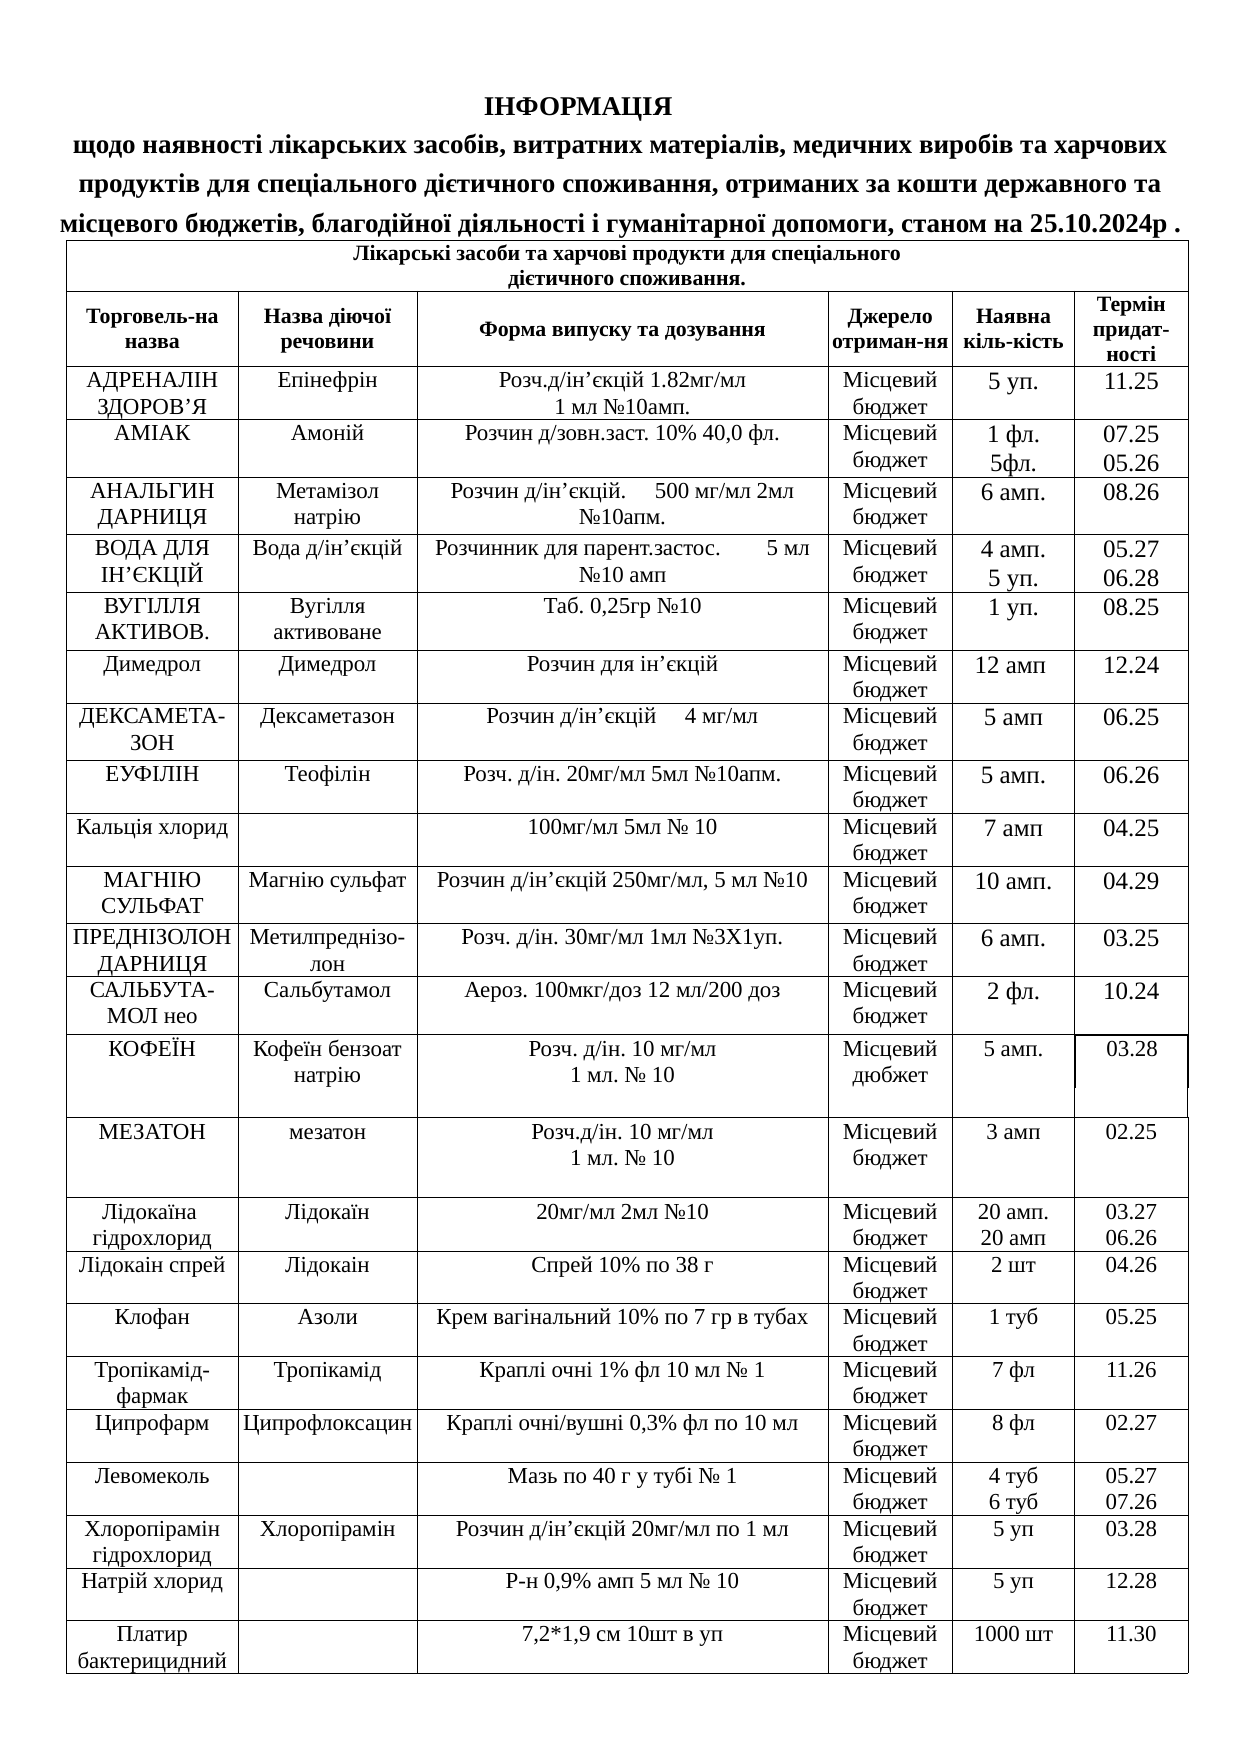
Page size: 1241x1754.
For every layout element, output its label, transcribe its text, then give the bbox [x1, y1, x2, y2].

table_cell Форма випуску та дозування [418, 292, 828, 366]
table_cell Кофеїн бензоат натрію [239, 1035, 417, 1117]
table_cell 7,2*1,9 см 10шт в уп [418, 1621, 828, 1673]
table_cell 03.27 06.26 [1075, 1198, 1188, 1251]
table_cell Місцевий бюджет [829, 704, 952, 760]
table_cell 2 шт [953, 1252, 1074, 1303]
table_cell Місцевий бюджет [829, 367, 952, 419]
table_cell Місцевий бюджет [829, 1118, 952, 1197]
table_cell Р-н 0,9% амп 5 мл № 10 [418, 1569, 828, 1620]
table_cell Місцевий бюджет [829, 651, 952, 702]
table_cell Назва діючої речовини [239, 292, 417, 366]
table_cell Місцевий бюджет [829, 478, 952, 534]
table_cell Натрій хлорид [67, 1569, 238, 1620]
table_cell Краплі очні/вушні 0,3% фл по 10 мл [418, 1410, 828, 1462]
table_cell 5 уп [953, 1569, 1074, 1620]
table_cell 11.26 [1075, 1357, 1188, 1409]
table_cell МЕЗАТОН [67, 1118, 238, 1197]
table_cell Місцевий бюджет [829, 1410, 952, 1462]
table_cell 100мг/мл 5мл № 10 [418, 814, 828, 866]
table_cell 20мг/мл 2мл №10 [418, 1198, 828, 1251]
table_cell Мазь по 40 г у тубі № 1 [418, 1463, 828, 1514]
table_cell 1 фл. 5фл. [953, 420, 1074, 477]
table_cell Димедрол [239, 651, 417, 702]
table_cell 08.26 [1075, 478, 1188, 534]
table_cell САЛЬБУТА-МОЛ нео [67, 977, 238, 1034]
table_cell Місцевий бюджет [829, 593, 952, 649]
table_cell 05.25 [1075, 1304, 1188, 1356]
table_cell Клофан [67, 1304, 238, 1356]
table_cell Ципрофлоксацин [239, 1410, 417, 1462]
table_cell 5 амп. [953, 1035, 1074, 1117]
table_cell 5 уп [953, 1516, 1074, 1567]
table_cell 11.25 [1075, 367, 1188, 419]
table_cell Амоній [239, 420, 417, 477]
table_cell Розч. д/ін. 30мг/мл 1мл №3Х1уп. [418, 924, 828, 976]
table_cell Місцевий бюджет [829, 1463, 952, 1514]
table_cell Місцевий бюджет [829, 814, 952, 866]
table_cell Кальція хлорид [67, 814, 238, 866]
table_cell мезатон [239, 1118, 417, 1197]
table_cell Тропікамід-фармак [67, 1357, 238, 1409]
table_cell ВУГІЛЛЯ АКТИВОВ. [67, 593, 238, 649]
table_cell 07.25 05.26 [1075, 420, 1188, 477]
table_cell 8 фл [953, 1410, 1074, 1462]
table_cell 10.24 [1075, 977, 1188, 1034]
table_cell [239, 1569, 417, 1620]
table_cell Хлоропірамін [239, 1516, 417, 1567]
table_cell Метамізол натрію [239, 478, 417, 534]
table_cell ВОДА ДЛЯ ІН’ЄКЦІЙ [67, 535, 238, 592]
table_cell Розч.д/ін’єкцій 1.82мг/мл 1 мл №10амп. [418, 367, 828, 419]
table_cell Розчин д/ін’єкцій 20мг/мл по 1 мл [418, 1516, 828, 1567]
table_cell Розчинник для парент.застос. 5 мл №10 амп [418, 535, 828, 592]
table_cell 11.30 [1075, 1621, 1188, 1673]
table_cell Аероз. 100мкг/доз 12 мл/200 доз [418, 977, 828, 1034]
table_cell 5 амп. [953, 761, 1074, 813]
table_cell Місцевий бюджет [829, 1516, 952, 1567]
table_cell 1 уп. [953, 593, 1074, 649]
table_cell Місцевий бюджет [829, 761, 952, 813]
table_cell Місцевий бюджет [829, 1569, 952, 1620]
table_cell Димедрол [67, 651, 238, 702]
table_cell 1000 шт [953, 1621, 1074, 1673]
table_cell 12.24 [1075, 651, 1188, 702]
table_cell 6 амп. [953, 924, 1074, 976]
text щодо наявності лікарських засобів, витратних матеріалів, медичних виробів та харчових продуктів для спеціального дієтичного споживання, отриманих за кошти державного та місцевого бюджетів, благодійної діяльності і гуманітарної допомоги, станом на 25.10.2024р . [59, 121, 1181, 240]
table_cell Торговель-на назва [67, 292, 238, 366]
table_cell Місцевий бюджет [829, 924, 952, 976]
table_cell Дексаметазон [239, 704, 417, 760]
table_cell Місцевий бюджет [829, 535, 952, 592]
table_cell Розчин д/ін’єкцій 250мг/мл, 5 мл №10 [418, 867, 828, 923]
table_cell Лідокаін спрей [67, 1252, 238, 1303]
table_cell Джерело отриман-ня [829, 292, 952, 366]
table_cell 5 уп. [953, 367, 1074, 419]
table_cell Азоли [239, 1304, 417, 1356]
table_cell 02.25 [1075, 1118, 1188, 1197]
table_cell Місцевий бюджет [829, 867, 952, 923]
table_cell Магнію сульфат [239, 867, 417, 923]
table_cell Крем вагінальний 10% по 7 гр в тубах [418, 1304, 828, 1356]
table_cell [239, 1463, 417, 1514]
table_cell Розчин для ін’єкцій [418, 651, 828, 702]
table_cell 04.26 [1075, 1252, 1188, 1303]
table_cell 3 амп [953, 1118, 1074, 1197]
table_cell ДЕКСАМЕТА-ЗОН [67, 704, 238, 760]
table_cell 2 фл. [953, 977, 1074, 1034]
table_cell 5 амп [953, 704, 1074, 760]
table_cell Краплі очні 1% фл 10 мл № 1 [418, 1357, 828, 1409]
table_header 03.28 [1076, 1036, 1187, 1088]
table_cell [1075, 1088, 1187, 1117]
table_cell 7 амп [953, 814, 1074, 866]
table_cell Тропікамід [239, 1357, 417, 1409]
text ІНФОРМАЦІЯ [59, 90, 1097, 121]
table_cell Місцевий бюджет [829, 1357, 952, 1409]
table_cell 10 амп. [953, 867, 1074, 923]
table_cell АМІАК [67, 420, 238, 477]
table_cell Розчин д/ін’єкцій. 500 мг/мл 2мл №10апм. [418, 478, 828, 534]
table_cell 05.27 06.28 [1075, 535, 1188, 592]
table_cell 04.25 [1075, 814, 1188, 866]
table_cell 05.27 07.26 [1075, 1463, 1188, 1514]
table_cell АДРЕНАЛІН ЗДОРОВ’Я [67, 367, 238, 419]
table_cell КОФЕЇН [67, 1035, 238, 1117]
table_cell Ципрофарм [67, 1410, 238, 1462]
table_cell 03.28 [1075, 1516, 1188, 1567]
table_cell 6 амп. [953, 478, 1074, 534]
table_cell Місцевий бюджет [829, 420, 952, 477]
table_cell Розч.д/ін. 10 мг/мл 1 мл. № 10 [418, 1118, 828, 1197]
table_cell Розч. д/ін. 20мг/мл 5мл №10апм. [418, 761, 828, 813]
table_cell 7 фл [953, 1357, 1074, 1409]
table_cell 02.27 [1075, 1410, 1188, 1462]
table_cell Лідокаїна гідрохлорид [67, 1198, 238, 1251]
table_cell 06.25 [1075, 704, 1188, 760]
table_cell ПРЕДНІЗОЛОН ДАРНИЦЯ [67, 924, 238, 976]
table_cell [239, 814, 417, 866]
table_cell Спрей 10% по 38 г [418, 1252, 828, 1303]
table_cell 04.29 [1075, 867, 1188, 923]
table_cell 06.26 [1075, 761, 1188, 813]
table_cell Наявна кіль-кість [953, 292, 1074, 366]
table_cell Місцевий бюджет [829, 1621, 952, 1673]
table_cell Хлоропірамін гідрохлорид [67, 1516, 238, 1567]
table_cell [239, 1621, 417, 1673]
table_cell 12.28 [1075, 1569, 1188, 1620]
table_cell Вода д/ін’єкцій [239, 535, 417, 592]
table_cell Місцевий бюджет [829, 1198, 952, 1251]
table_cell 4 амп. 5 уп. [953, 535, 1074, 592]
table_cell Епінефрін [239, 367, 417, 419]
table_cell Розчин д/ін’єкцій 4 мг/мл [418, 704, 828, 760]
table_cell Термін придат-ності [1075, 292, 1188, 366]
table_cell 12 амп [953, 651, 1074, 702]
table_cell 03.25 [1075, 924, 1188, 976]
table_cell Лідокаін [239, 1252, 417, 1303]
table_cell 1 туб [953, 1304, 1074, 1356]
table_cell МАГНІЮ СУЛЬФАТ [67, 867, 238, 923]
table_cell Платир бактерицидний [67, 1621, 238, 1673]
table_cell Теофілін [239, 761, 417, 813]
table_cell Місцевий дюбжет [829, 1035, 952, 1117]
table_cell 20 амп. 20 амп [953, 1198, 1074, 1251]
table_cell Таб. 0,25гр №10 [418, 593, 828, 649]
table_cell Метилпреднізо-лон [239, 924, 417, 976]
table_cell Місцевий бюджет [829, 977, 952, 1034]
table_header Лікарські засоби та харчові продукти для спеціального дієтичного споживання. [67, 241, 1188, 291]
table_cell Лідокаїн [239, 1198, 417, 1251]
table_cell Вугілля активоване [239, 593, 417, 649]
table_cell ЕУФІЛІН [67, 761, 238, 813]
table_cell 08.25 [1075, 593, 1188, 649]
table_cell Розч. д/ін. 10 мг/мл 1 мл. № 10 [418, 1035, 828, 1117]
table_cell Левомеколь [67, 1463, 238, 1514]
table_cell Місцевий бюджет [829, 1304, 952, 1356]
table_cell Місцевий бюджет [829, 1252, 952, 1303]
table_cell Сальбутамол [239, 977, 417, 1034]
table_cell АНАЛЬГИН ДАРНИЦЯ [67, 478, 238, 534]
table_cell Розчин д/зовн.заст. 10% 40,0 фл. [418, 420, 828, 477]
table_cell 4 туб 6 туб [953, 1463, 1074, 1514]
